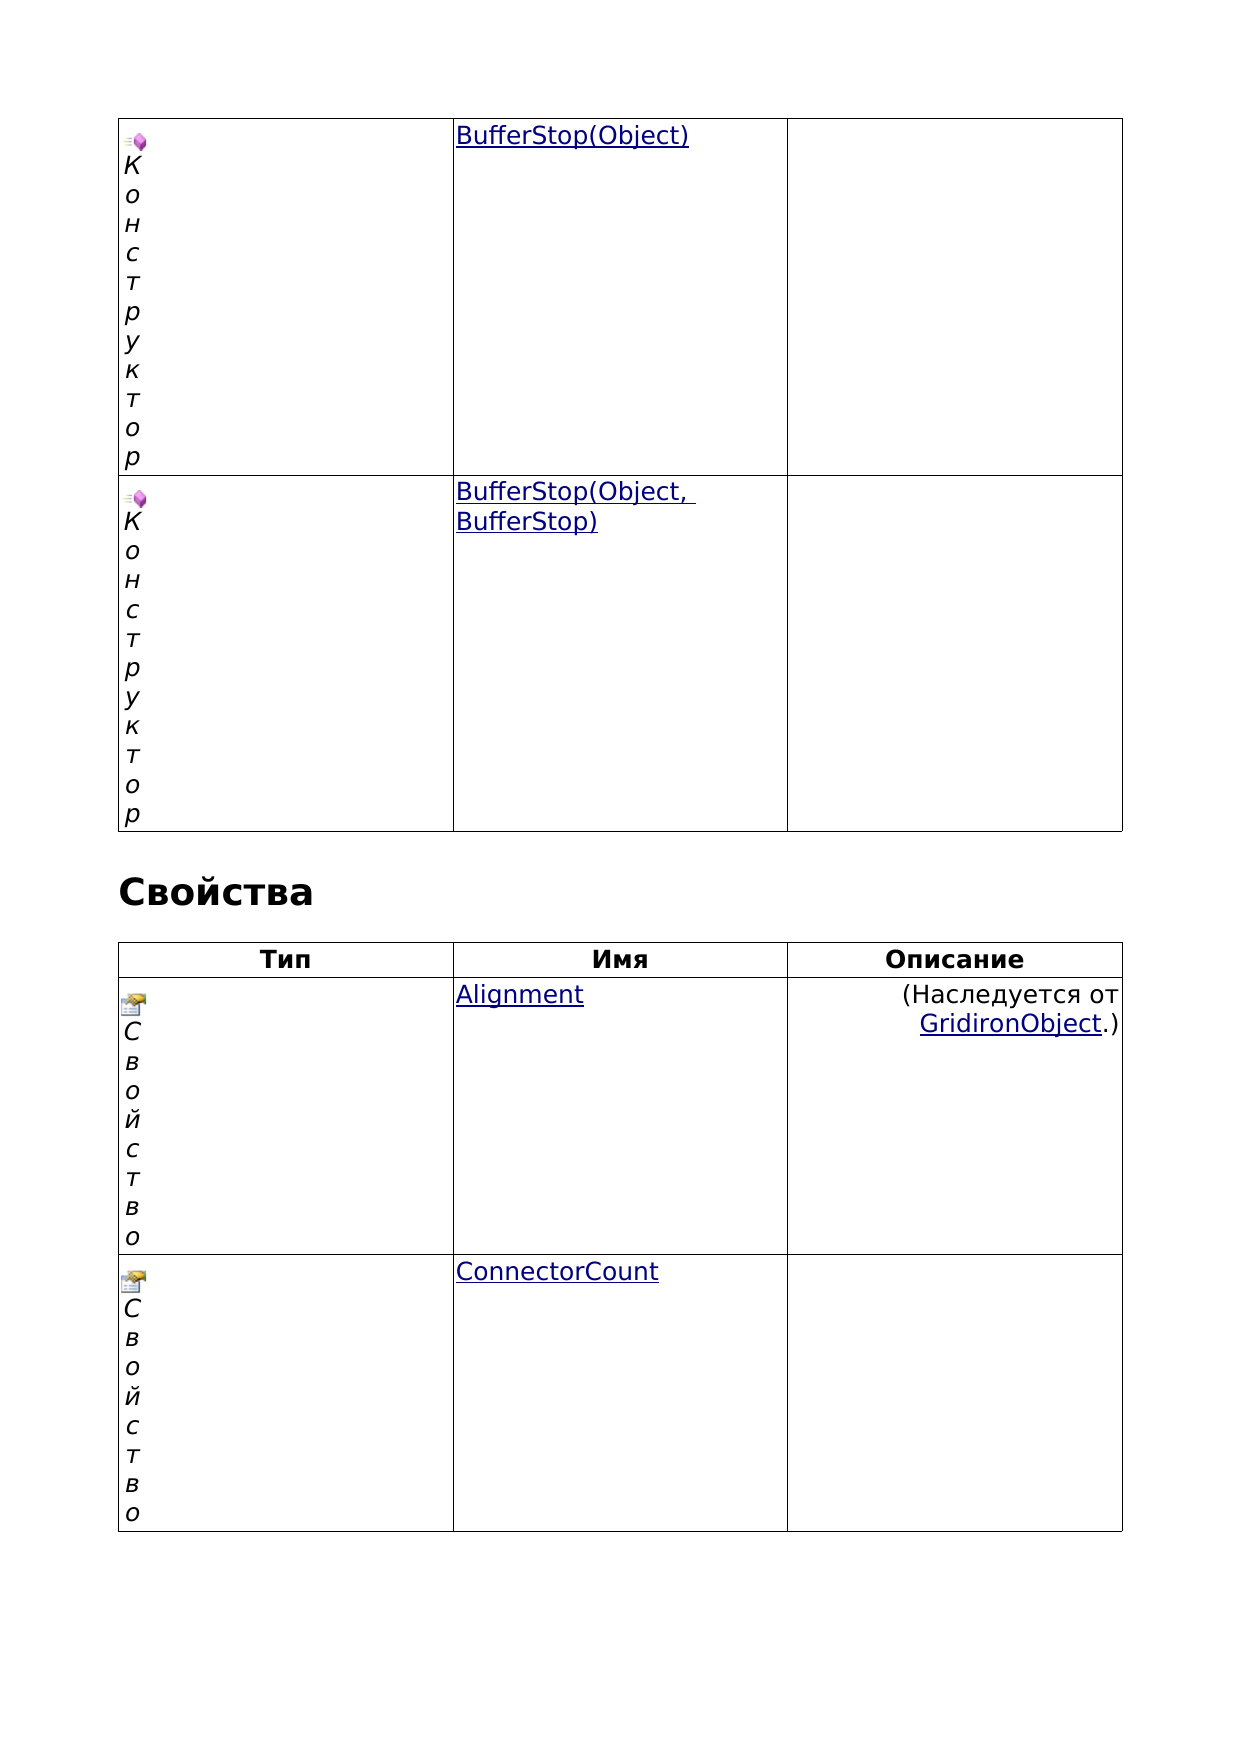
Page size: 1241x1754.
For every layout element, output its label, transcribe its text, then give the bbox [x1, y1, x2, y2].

table_header Тип [119, 943, 453, 977]
table_cell ConnectorCount [454, 1255, 787, 1531]
picture [121, 1269, 147, 1295]
table_cell [788, 1255, 1122, 1531]
table_header Описание [788, 943, 1122, 977]
picture [121, 992, 147, 1018]
table_cell [788, 476, 1122, 831]
picture [121, 133, 147, 151]
table_cell [119, 119, 453, 474]
table_cell Alignment [454, 978, 787, 1254]
table_cell BufferStop(Object, BufferStop) [454, 476, 787, 831]
table_cell [788, 119, 1122, 474]
table_header Имя [454, 943, 787, 977]
table_cell (Наследуется от GridironObject.) [788, 978, 1122, 1254]
table_cell [119, 476, 453, 831]
subtitle Свойства [118, 871, 1122, 914]
table_cell [119, 978, 453, 1254]
table_cell [119, 1255, 453, 1531]
picture [121, 490, 147, 508]
table_cell BufferStop(Object) [454, 119, 787, 474]
